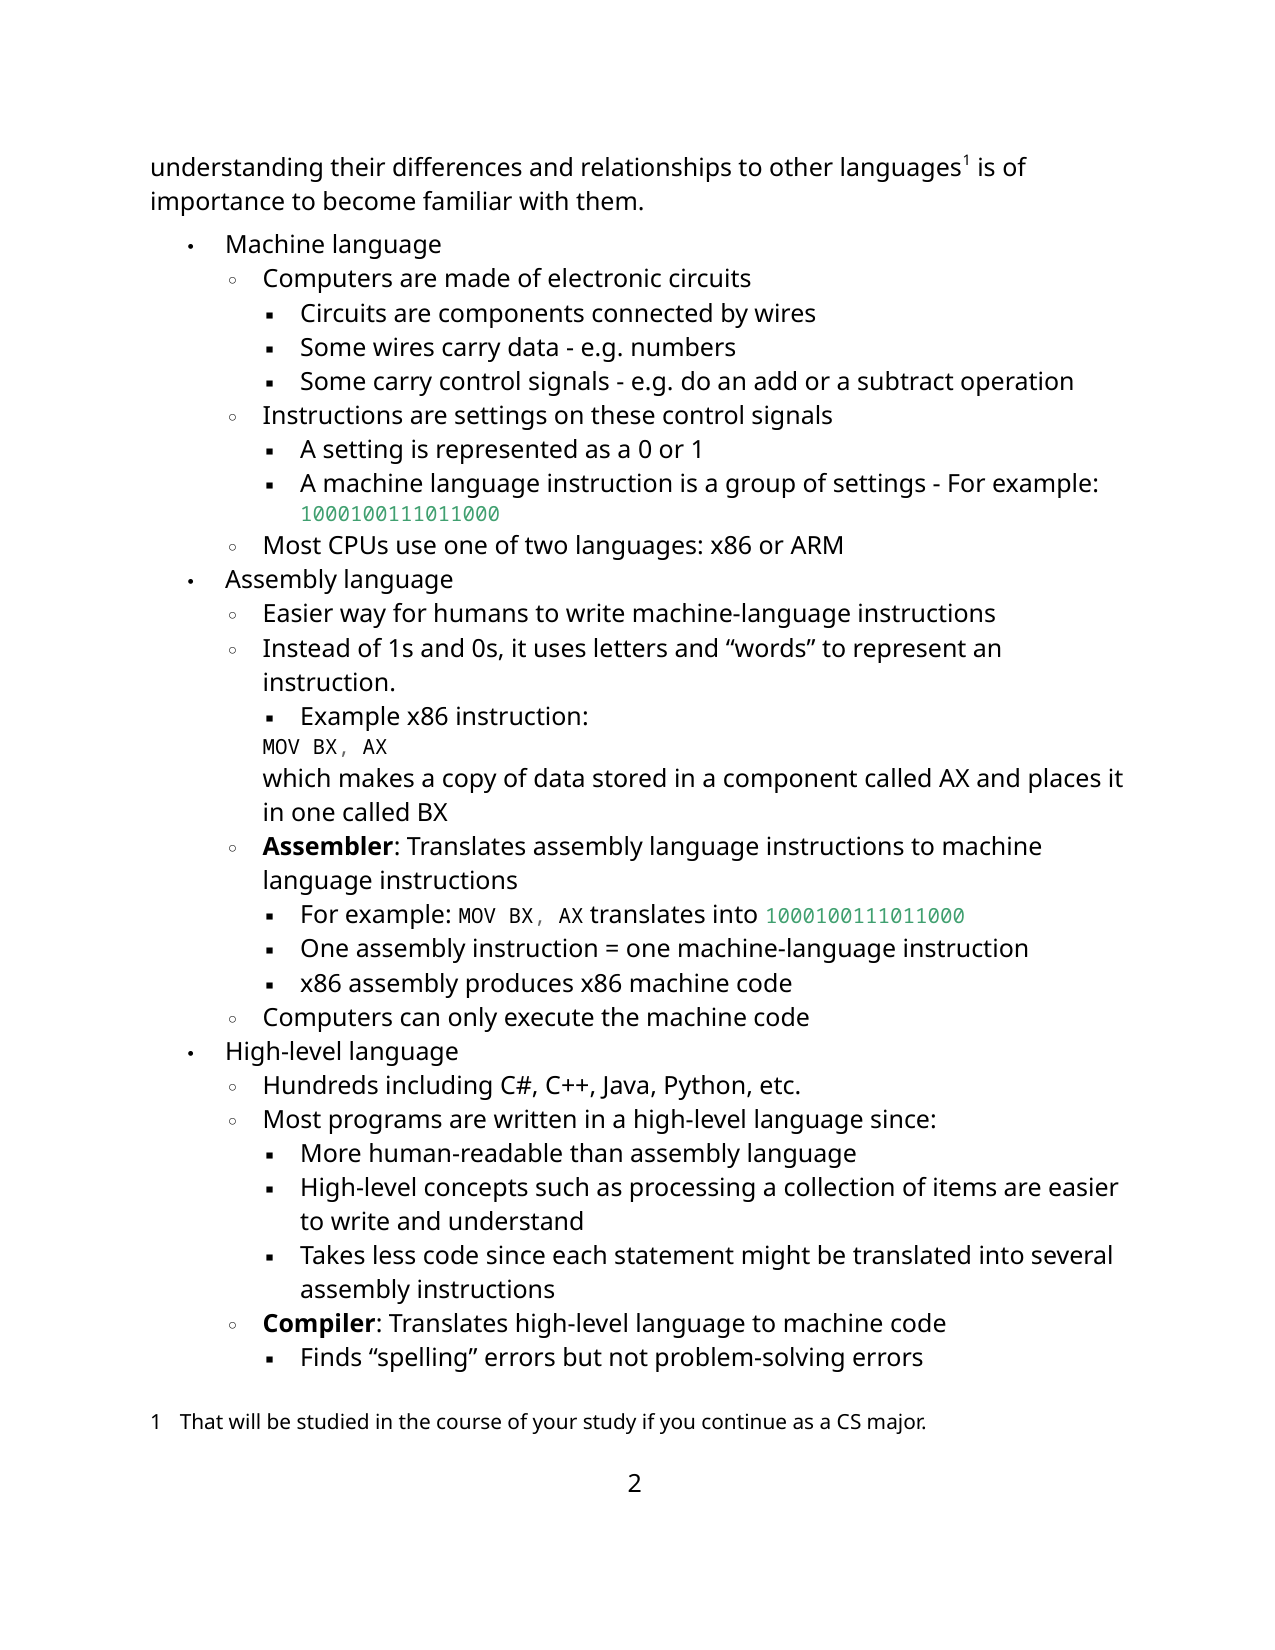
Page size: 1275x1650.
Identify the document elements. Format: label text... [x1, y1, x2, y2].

list Computers are made of electronic circuits [225, 261, 1125, 295]
list MOV BX, AX [225, 732, 1125, 761]
list Easier way for humans to write machine-language instructions [225, 596, 1125, 630]
text understanding their differences and relationships to other languages is of importance to become familiar with them. [150, 150, 1125, 218]
list which makes a copy of data stored in a component called AX and places it in one called BX [225, 761, 1125, 829]
list Compiler: Translates high-level language to machine code [225, 1306, 1125, 1340]
list Hundreds including C#, C++, Java, Python, etc. [225, 1067, 1125, 1101]
list Instead of 1s and 0s, it uses letters and “words” to represent an instruction. [225, 630, 1125, 698]
list Machine language [187, 227, 1125, 261]
list Assembler: Translates assembly language instructions to machine language instructions [225, 829, 1125, 897]
list A setting is represented as a 0 or 1 [262, 431, 1125, 466]
list High-level concepts such as processing a collection of items are easier to write and understand [262, 1169, 1125, 1238]
list Most CPUs use one of two languages: x86 or ARM [225, 528, 1125, 562]
list x86 assembly produces x86 machine code [262, 965, 1125, 999]
list A machine language instruction is a group of settings - For example: 1000100111011000 [262, 466, 1125, 528]
list More human-readable than assembly language [262, 1136, 1125, 1169]
list Assembly language [187, 562, 1125, 596]
list Most programs are written in a high-level language since: [225, 1101, 1125, 1136]
list Some wires carry data - e.g. numbers [262, 329, 1125, 363]
list Takes less code since each statement might be translated into several assembly instructions [262, 1238, 1125, 1306]
list Example x86 instruction: [262, 698, 1125, 732]
list Finds “spelling” errors but not problem-solving errors [262, 1340, 1125, 1374]
list For example: MOV BX, AX translates into 1000100111011000 [262, 897, 1125, 931]
list Instructions are settings on these control signals [225, 397, 1125, 431]
list Circuits are components connected by wires [262, 295, 1125, 329]
list Computers can only execute the machine code [225, 999, 1125, 1033]
list One assembly instruction = one machine-language instruction [262, 931, 1125, 965]
list High-level language [187, 1033, 1125, 1067]
text That will be studied in the course of your study if you continue as a CS major. [150, 1407, 1125, 1436]
list Some carry control signals - e.g. do an add or a subtract operation [262, 363, 1125, 397]
